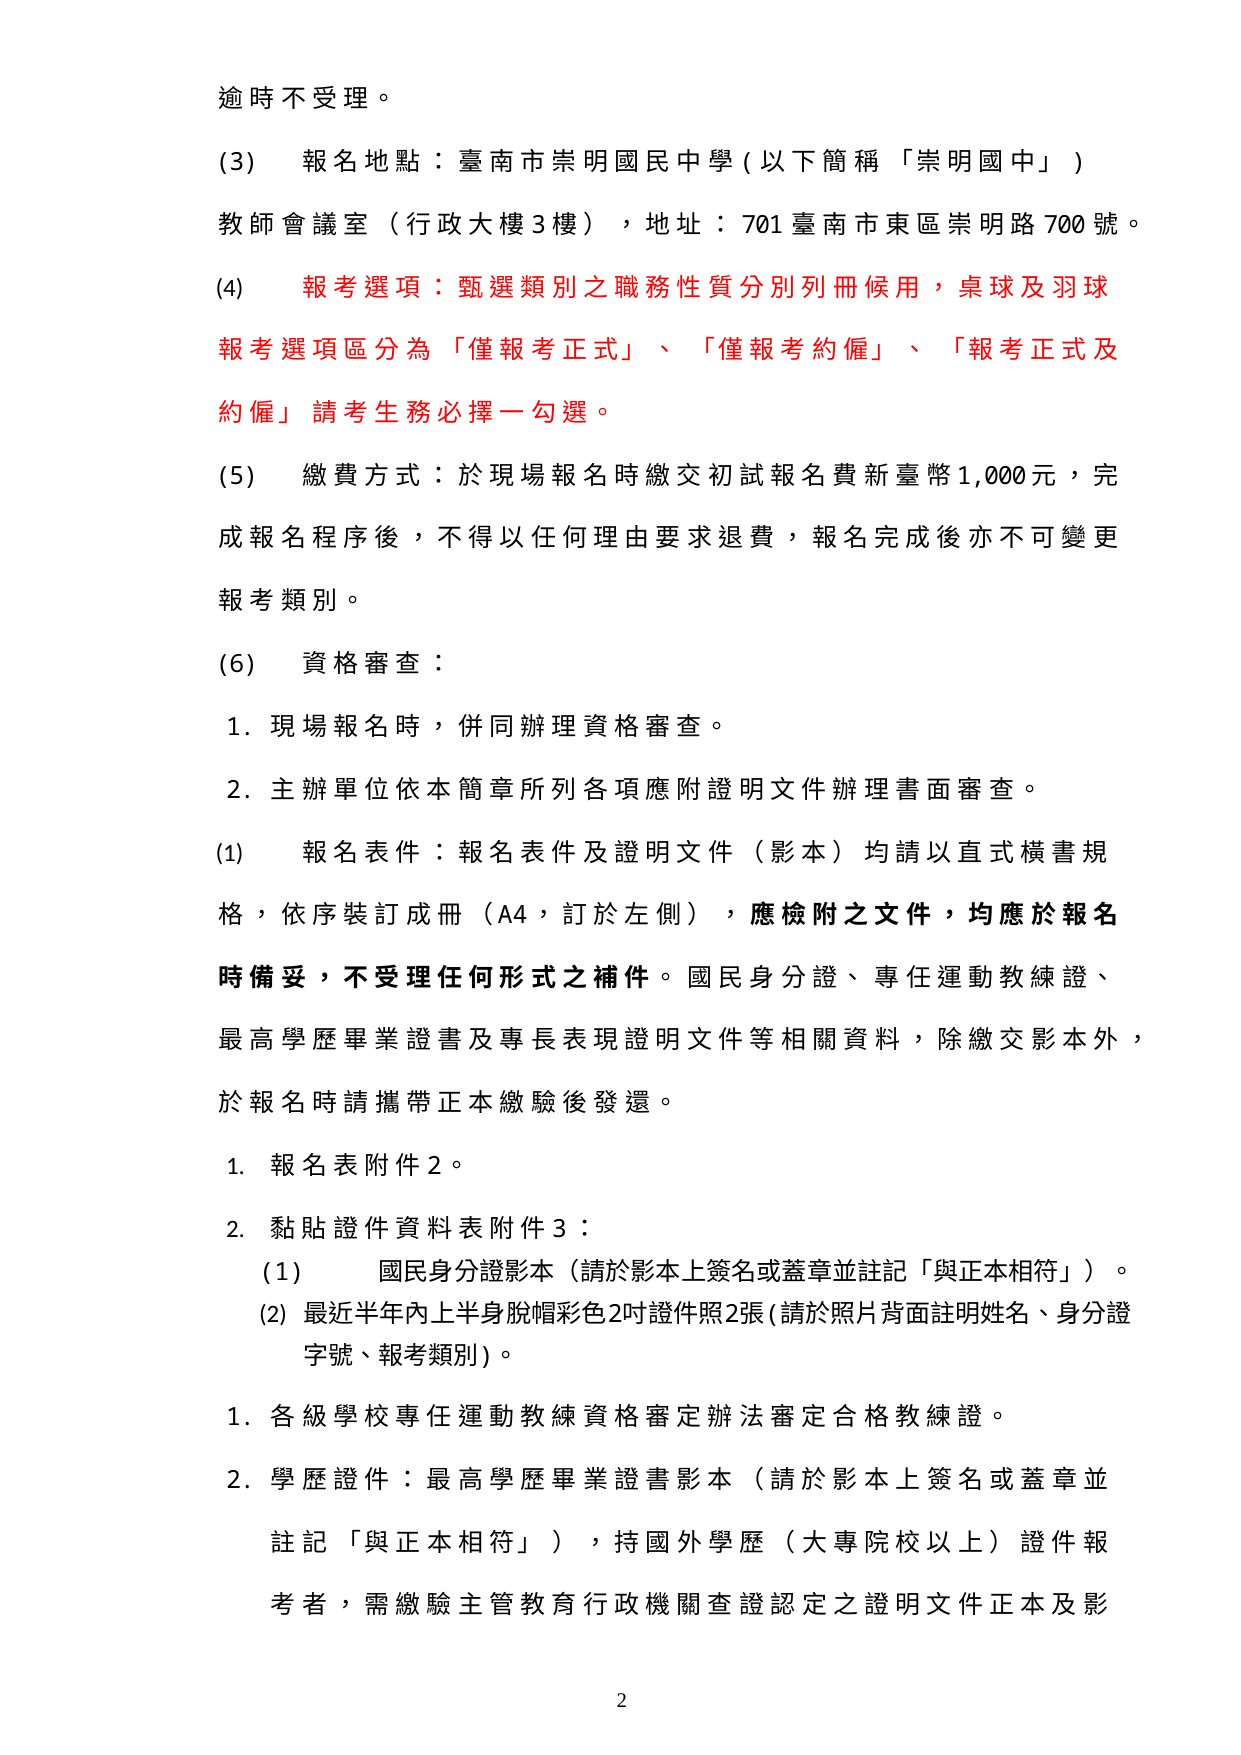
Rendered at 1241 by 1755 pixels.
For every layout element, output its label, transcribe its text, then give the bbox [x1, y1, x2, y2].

list 繳費方式：於現場報名時繳交初試報名費新臺幣1,000元，完成報名程序後，不得以任何理由要求退費，報名完成後亦不可變更報考類別。 [215, 432, 1122, 619]
list 現場報名時，併同辦理資格審查。 [224, 683, 1122, 745]
list 學歷證件：最高學歷畢業證書影本（請於影本上簽名或蓋章並註記「與正本相符」），持國外學歷（大專院校以上）證件報考者，需繳驗主管教育行政機關查證認定之證明文件正本及影 [224, 1436, 1135, 1623]
list 資格審查： [215, 620, 1122, 682]
list 報名表附件2。 [224, 1122, 1122, 1184]
list 各級學校專任運動教練資格審定辦法審定合格教練證。 [224, 1373, 1122, 1436]
list 報名時間：110年10月25日(星期一)，上午9時至中午12時，逾時不受理。 [215, 55, 1122, 118]
list 報名地點：臺南市崇明國民中學(以下簡稱「崇明國中」) 教師會議室（行政大樓3樓），地址：701臺南市東區崇明路700號。 [215, 118, 1122, 243]
list 報名表件：報名表件及證明文件（影本）均請以直式橫書規格，依序裝訂成冊（A4，訂於左側），應檢附之文件，均應於報名時備妥，不受理任何形式之補件。國民身分證、專任運動教練證、最高學歷畢業證書及專長表現證明文件等相關資料，除繳交影本外，於報名時請攜帶正本繳驗後發還。 [215, 809, 1122, 1121]
list 國民身分證影本（請於影本上簽名或蓋章並註記「與正本相符」）。 [259, 1247, 1132, 1289]
list 報考選項：甄選類別之職務性質分別列冊候用，桌球及羽球報考選項區分為「僅報考正式」、「僅報考約僱」、「報考正式及約僱」請考生務必擇一勾選。 [215, 244, 1122, 431]
list 黏貼證件資料表附件3： [224, 1185, 1122, 1247]
list 最近半年內上半身脫帽彩色2吋證件照2張(請於照片背面註明姓名、身分證字號、報考類別)。 [259, 1289, 1132, 1372]
list 主辦單位依本簡章所列各項應附證明文件辦理書面審查。 [224, 746, 1122, 808]
